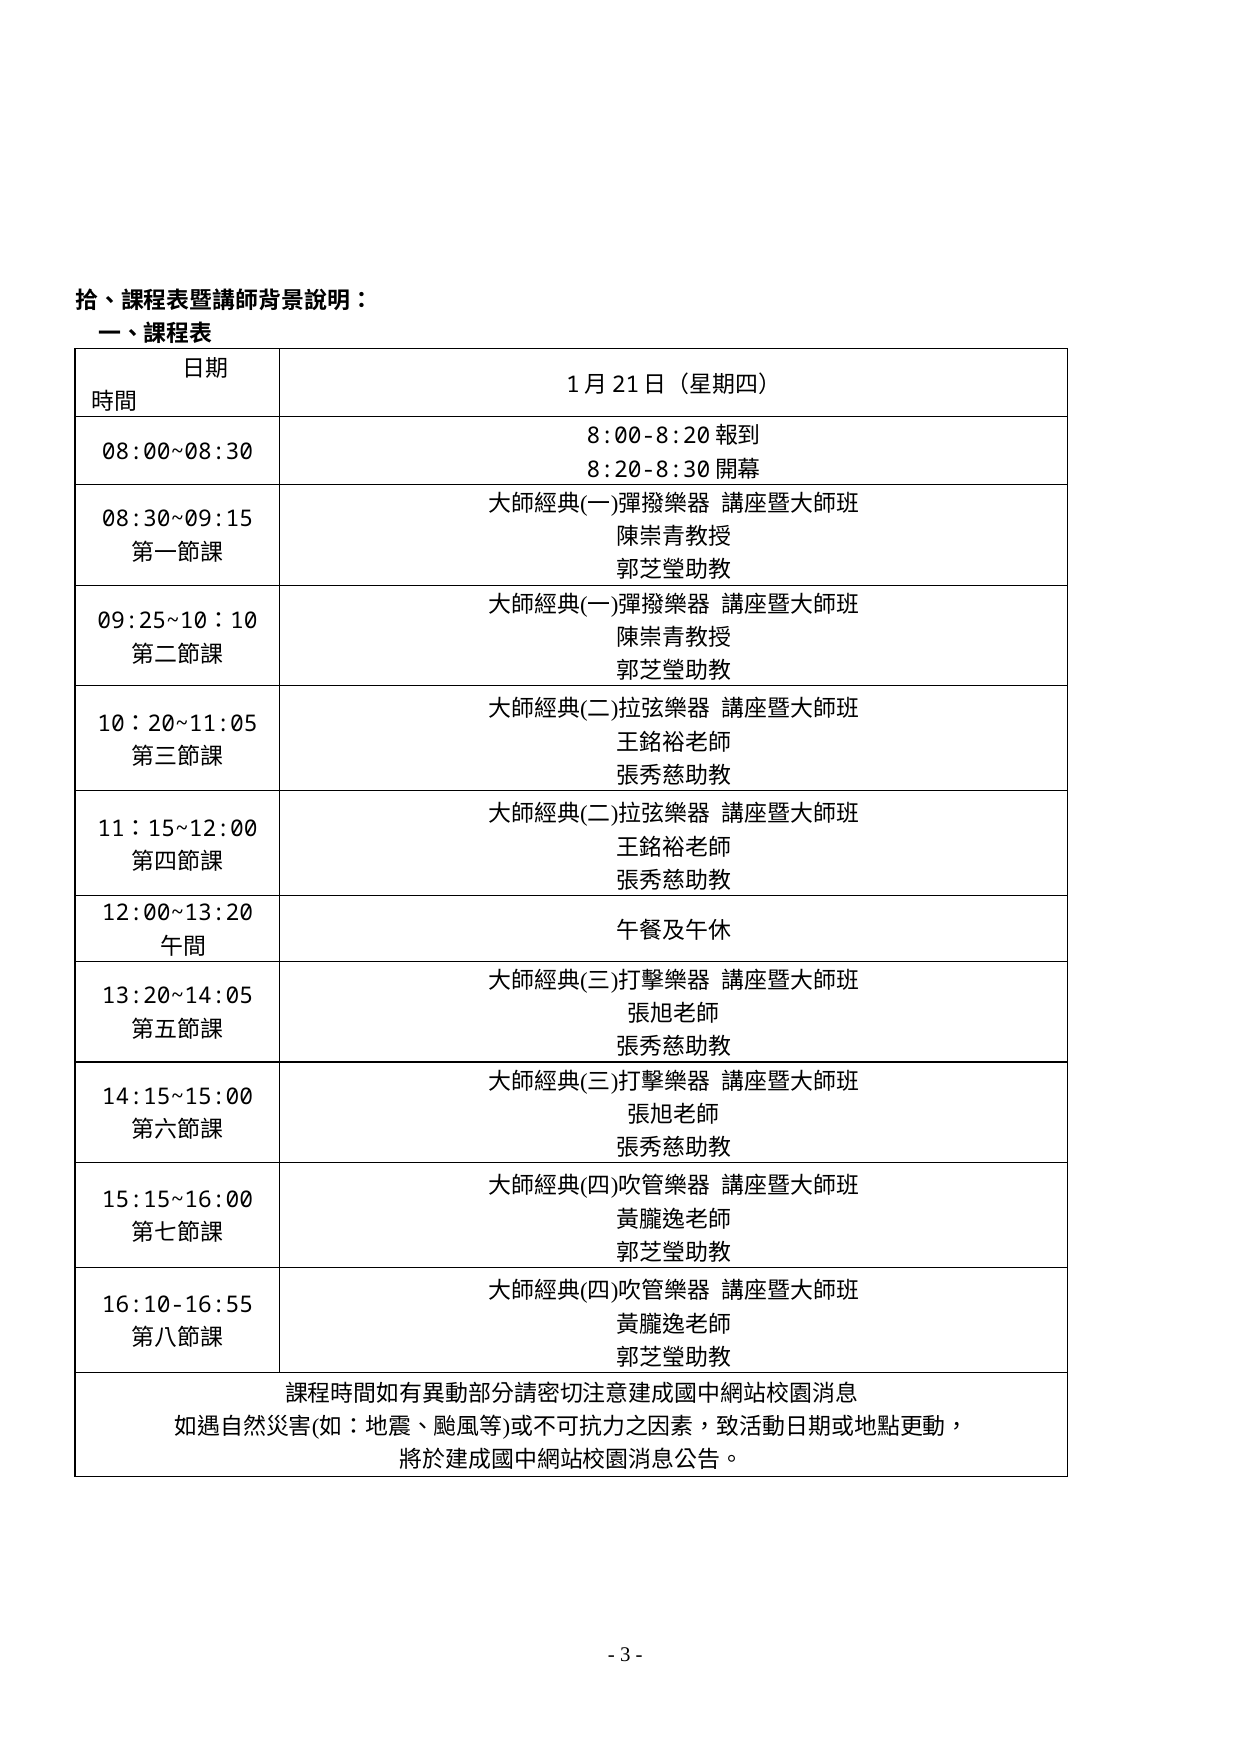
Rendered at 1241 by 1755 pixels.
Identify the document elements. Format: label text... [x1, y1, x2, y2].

text 拾、課程表暨講師背景說明： [75, 282, 1175, 315]
table_cell 大師經典(一)彈撥樂器 講座暨大師班 陳崇青教授 郭芝瑩助教 [280, 586, 1067, 685]
table_cell 大師經典(二)拉弦樂器 講座暨大師班 王銘裕老師 張秀慈助教 [280, 686, 1067, 790]
table_cell 大師經典(三)打擊樂器 講座暨大師班 張旭老師 張秀慈助教 [280, 1063, 1067, 1162]
table_cell 大師經典(四)吹管樂器 講座暨大師班 黃朧逸老師 郭芝瑩助教 [280, 1268, 1067, 1372]
table_cell 大師經典(二)拉弦樂器 講座暨大師班 王銘裕老師 張秀慈助教 [280, 791, 1067, 895]
table_cell 16:10-16:55 第八節課 [76, 1268, 279, 1372]
table_cell 09:25~10：10 第二節課 [76, 586, 279, 685]
table_header 1月21日（星期四） [280, 349, 1067, 416]
table_cell 午餐及午休 [280, 896, 1067, 961]
table_cell 課程時間如有異動部分請密切注意建成國中網站校園消息 如遇自然災害(如：地震、颱風等)或不可抗力之因素，致活動日期或地點更動， 將於建成國中網站校園消息公告。 [76, 1373, 1067, 1476]
table_cell 11：15~12:00 第四節課 [76, 791, 279, 895]
table_cell 大師經典(一)彈撥樂器 講座暨大師班 陳崇青教授 郭芝瑩助教 [280, 485, 1067, 584]
table_header 日期 時間 [76, 349, 279, 416]
table_cell 14:15~15:00 第六節課 [76, 1063, 279, 1162]
text 一、課程表 [75, 315, 1175, 348]
table_cell 08:30~09:15 第一節課 [76, 485, 279, 584]
table_cell 12:00~13:20 午間 [76, 896, 279, 961]
table_cell 10：20~11:05 第三節課 [76, 686, 279, 790]
table_cell 大師經典(四)吹管樂器 講座暨大師班 黃朧逸老師 郭芝瑩助教 [280, 1163, 1067, 1267]
table_cell 08:00~08:30 [76, 417, 279, 484]
table_cell 15:15~16:00 第七節課 [76, 1163, 279, 1267]
table_cell 大師經典(三)打擊樂器 講座暨大師班 張旭老師 張秀慈助教 [280, 962, 1067, 1061]
table_cell 8:00-8:20報到 8:20-8:30開幕 [280, 417, 1067, 484]
table_cell 13:20~14:05 第五節課 [76, 962, 279, 1061]
